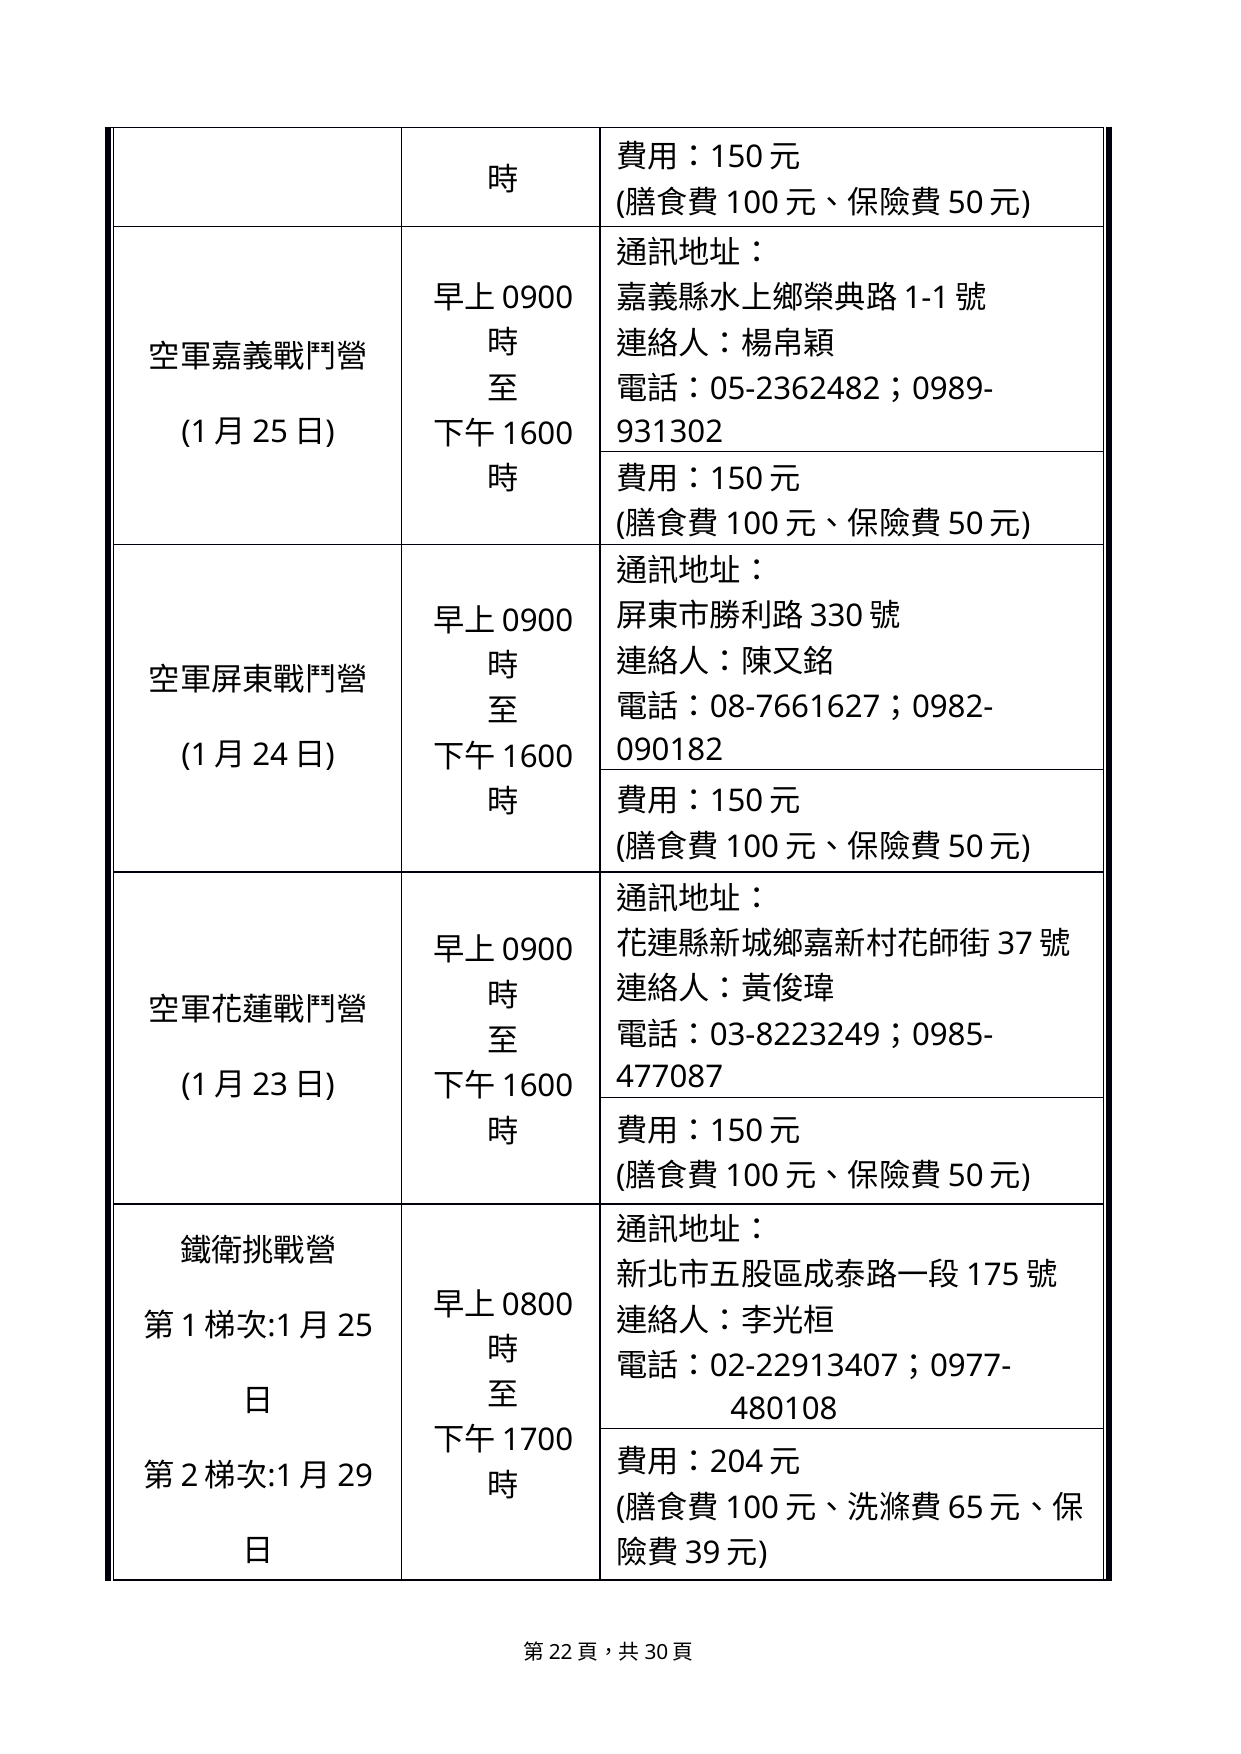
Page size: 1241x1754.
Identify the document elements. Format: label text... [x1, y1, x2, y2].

table_cell 空軍花蓮戰鬥營 (1月23日) [114, 873, 401, 1203]
table_cell 早上0900時 至 下午1600時 [402, 227, 599, 544]
table_cell 通訊地址： 新北市五股區成泰路一段175號 連絡人：李光桓 電話：02-22913407；0977-480108 [601, 1205, 1103, 1428]
table_cell 早上0900時 至 下午1600時 [402, 545, 599, 871]
table_cell 早上0900時 至 下午1600時 [402, 873, 599, 1203]
table_cell 空軍嘉義戰鬥營 (1月25日) [114, 227, 401, 544]
table_cell [114, 128, 401, 226]
table_cell 通訊地址： 花連縣新城鄉嘉新村花師街37號 連絡人：黃俊瑋 電話：03-8223249；0985-477087 [601, 873, 1103, 1097]
table_cell 費用：150元 (膳食費100元、保險費50元) [601, 770, 1103, 871]
table_cell 鐵衛挑戰營 第1梯次:1月25日 第2梯次:1月29日 [114, 1205, 401, 1579]
table_cell 費用：150元 (膳食費100元、保險費50元) [601, 452, 1103, 544]
table_cell 通訊地址： 嘉義縣水上鄉榮典路1-1號 連絡人：楊帛穎 電話：05-2362482；0989-931302 [601, 227, 1103, 451]
table_cell 費用：150元 (膳食費100元、保險費50元) [601, 128, 1103, 226]
table_cell 費用：150元 (膳食費100元、保險費50元) [601, 1098, 1103, 1203]
table_cell 時 [402, 128, 599, 226]
table_cell 早上0800時 至 下午1700時 [402, 1205, 599, 1579]
table_cell 通訊地址： 屏東市勝利路330號 連絡人：陳又銘 電話：08-7661627；0982-090182 [601, 545, 1103, 769]
table_cell 費用：204元 (膳食費100元、洗滌費65元、保 險費39元) [601, 1429, 1103, 1579]
table_cell 空軍屏東戰鬥營 (1月24日) [114, 545, 401, 871]
